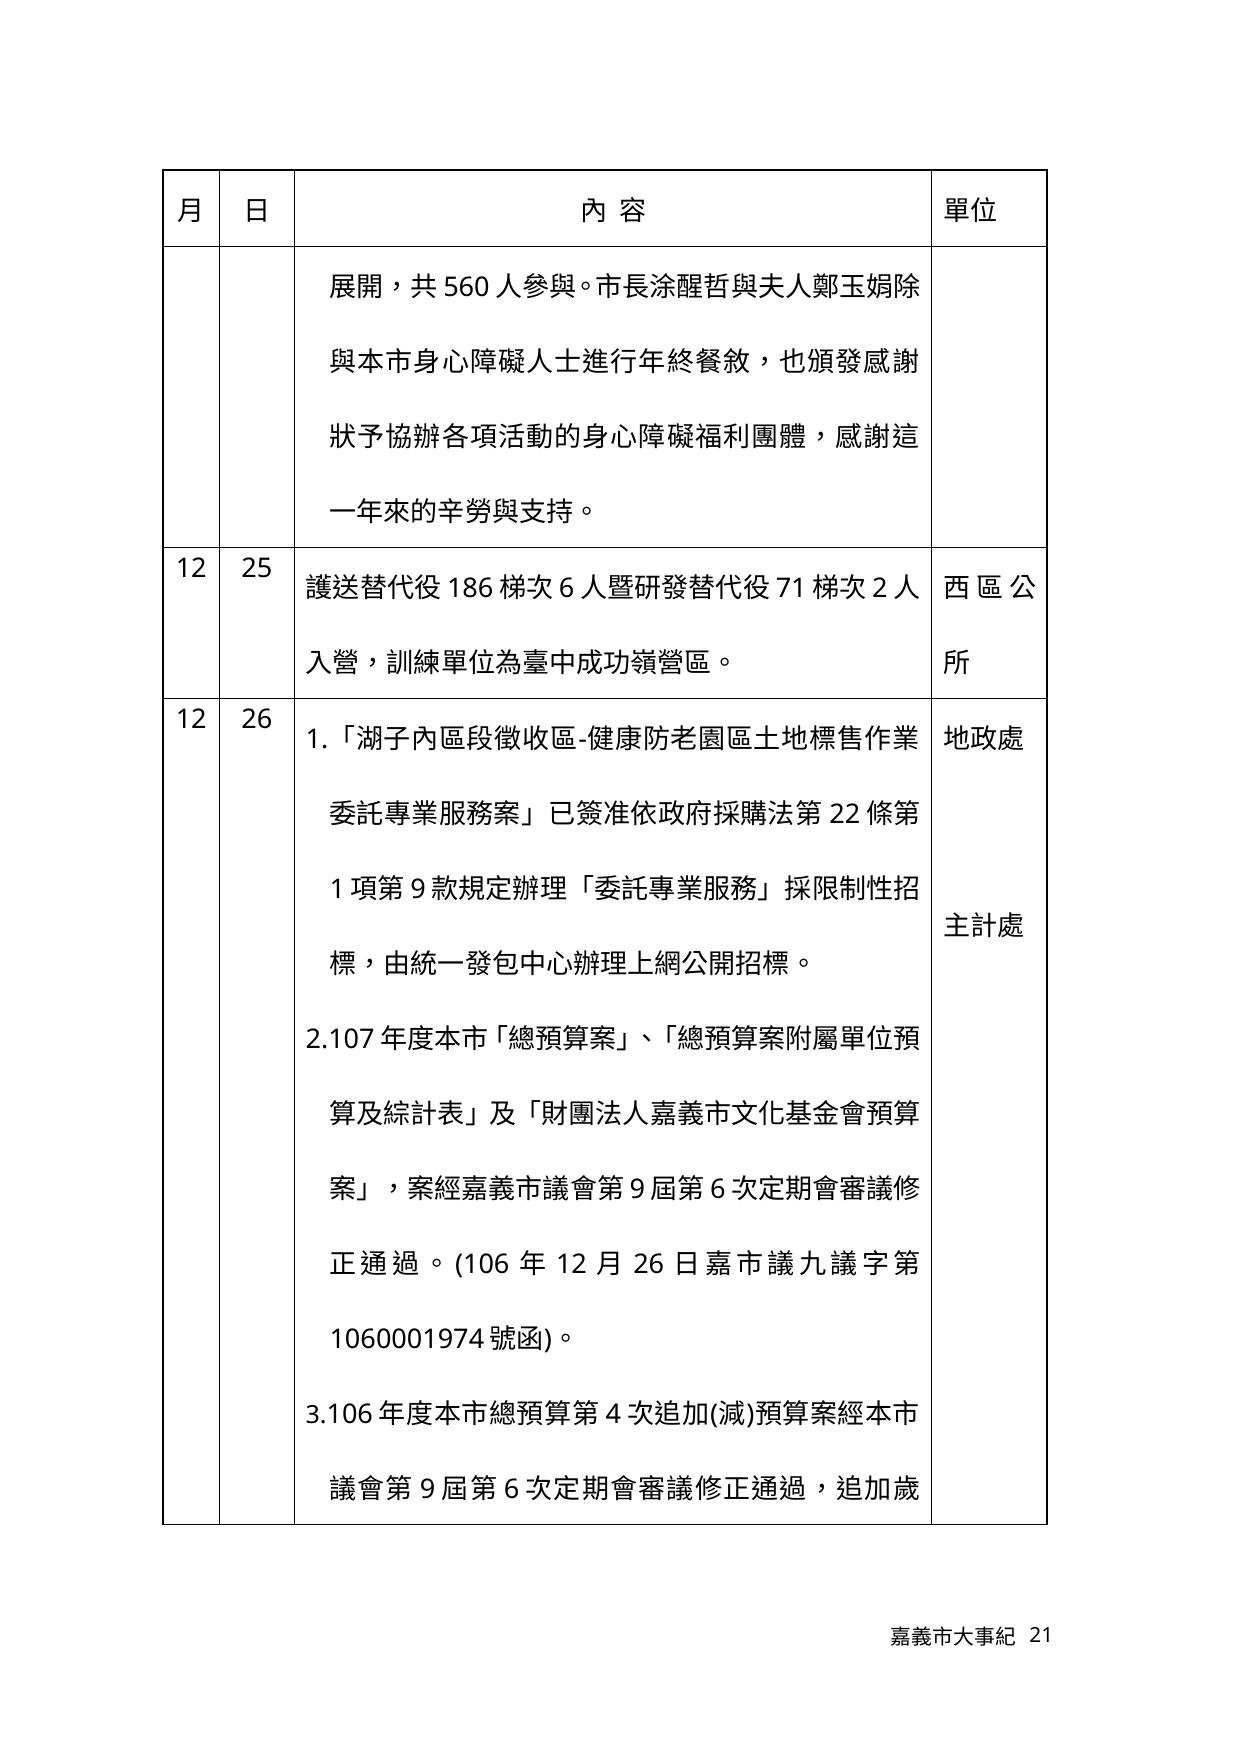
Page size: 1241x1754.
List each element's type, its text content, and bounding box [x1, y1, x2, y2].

table_header 內 容 [295, 171, 931, 246]
table_cell [932, 247, 1046, 547]
table_header 日 [220, 171, 294, 246]
table_cell 國立盃慢速壘球邀請賽於上午12時假嘉義市運三慢速壘球場舉行開幕儀式，共計15隊600多人參加。 下午15時30分至18時於文化公園，結合市府文化局舉辦「2017嘉義市國際管樂節」，辦理租稅宣導。 於中央廣場辦理「食安小學堂─年終大會考」，活動中進行食安競賽抽獎、糕餅免費試吃、食安闖關換獎等活動，約1,000人參加(NOWnews今日新聞)。 市長涂醒哲至番社民生社區參與會員大會並與社區長者及里民共同歡慶耶誕夜。 下埤社區於下埤里保福宮前廣場舉辦「銀髮獻舞活力劇場成果展」活動。 2017黑金段藝術節「樂舞茶采-鐵道茶席音樂會」，第二場「舞茶」於下午2時至5時於嘉義鐵道藝術村戶外廣場舉辦。 為提升管樂節的文化活動能量，增加活動強度、讓音樂更接近民眾，於中正公園及文化公園舉行戶外音樂會共計50場，自本日至107年1月1日陸續為嘉管活動增加熱鬧的氣氛。 嘉義國際管樂節週邊活動社區巡演，共計6場，由曼谷銀色獨角獸法國號五重奏，在下埤里保福宮首發演出。 為感謝遠從世界各地來參與，特別辦理管樂接待晚宴，宴請「2017嘉義市國際管樂節」的國外代表及贊助企業。 為提升管樂節與產業之連結，首度與建設處合辦桃城市集，於文化公園進行12月24日、12月30日、1月1日，共3梯次的市集。 嘉義市106年度身心障礙人士歲末聯歡活動，由市府委託本市聲暉協進會於滿福樓婚宴廣場熱鬧展開，共560人參與。市長涂醒哲與夫人鄭玉娟除與本市身心障礙人士進行年終餐敘，也頒發感謝狀予協辦各項活動的身心障礙福利團體，感謝這一年來的辛勞與支持。 [295, 247, 931, 547]
table_cell 12 [164, 548, 219, 698]
table_cell 26 [220, 699, 294, 1524]
table_cell 12 [164, 699, 219, 1524]
table_cell 「湖子內區段徵收區-健康防老園區土地標售作業委託專業服務案」已簽准依政府採購法第22條第1項第9款規定辦理「委託專業服務」採限制性招標，由統一發包中心辦理上網公開招標。 107年度本市「總預算案」、「總預算案附屬單位預算及綜計表」及「財團法人嘉義市文化基金會預算案」，案經嘉義市議會第9屆第6次定期會審議修正通過。(106年12月26日嘉市議九議字第1060001974號函)。 106年度本市總預算第4次追加(減)預算案經本市議會第9屆第6次定期會審議修正通過，追加歲 [295, 699, 931, 1524]
table_cell [164, 247, 219, 547]
table_cell 西區公所 [932, 548, 1046, 698]
table_header 月 [164, 171, 219, 246]
table_cell 25 [220, 548, 294, 698]
table_header 單位 [932, 171, 1046, 246]
table_cell 護送替代役186梯次6人暨研發替代役71梯次2人入營，訓練單位為臺中成功嶺營區。 [295, 548, 931, 698]
table_cell 地政處 主計處 [932, 699, 1046, 1524]
table_cell [220, 247, 294, 547]
